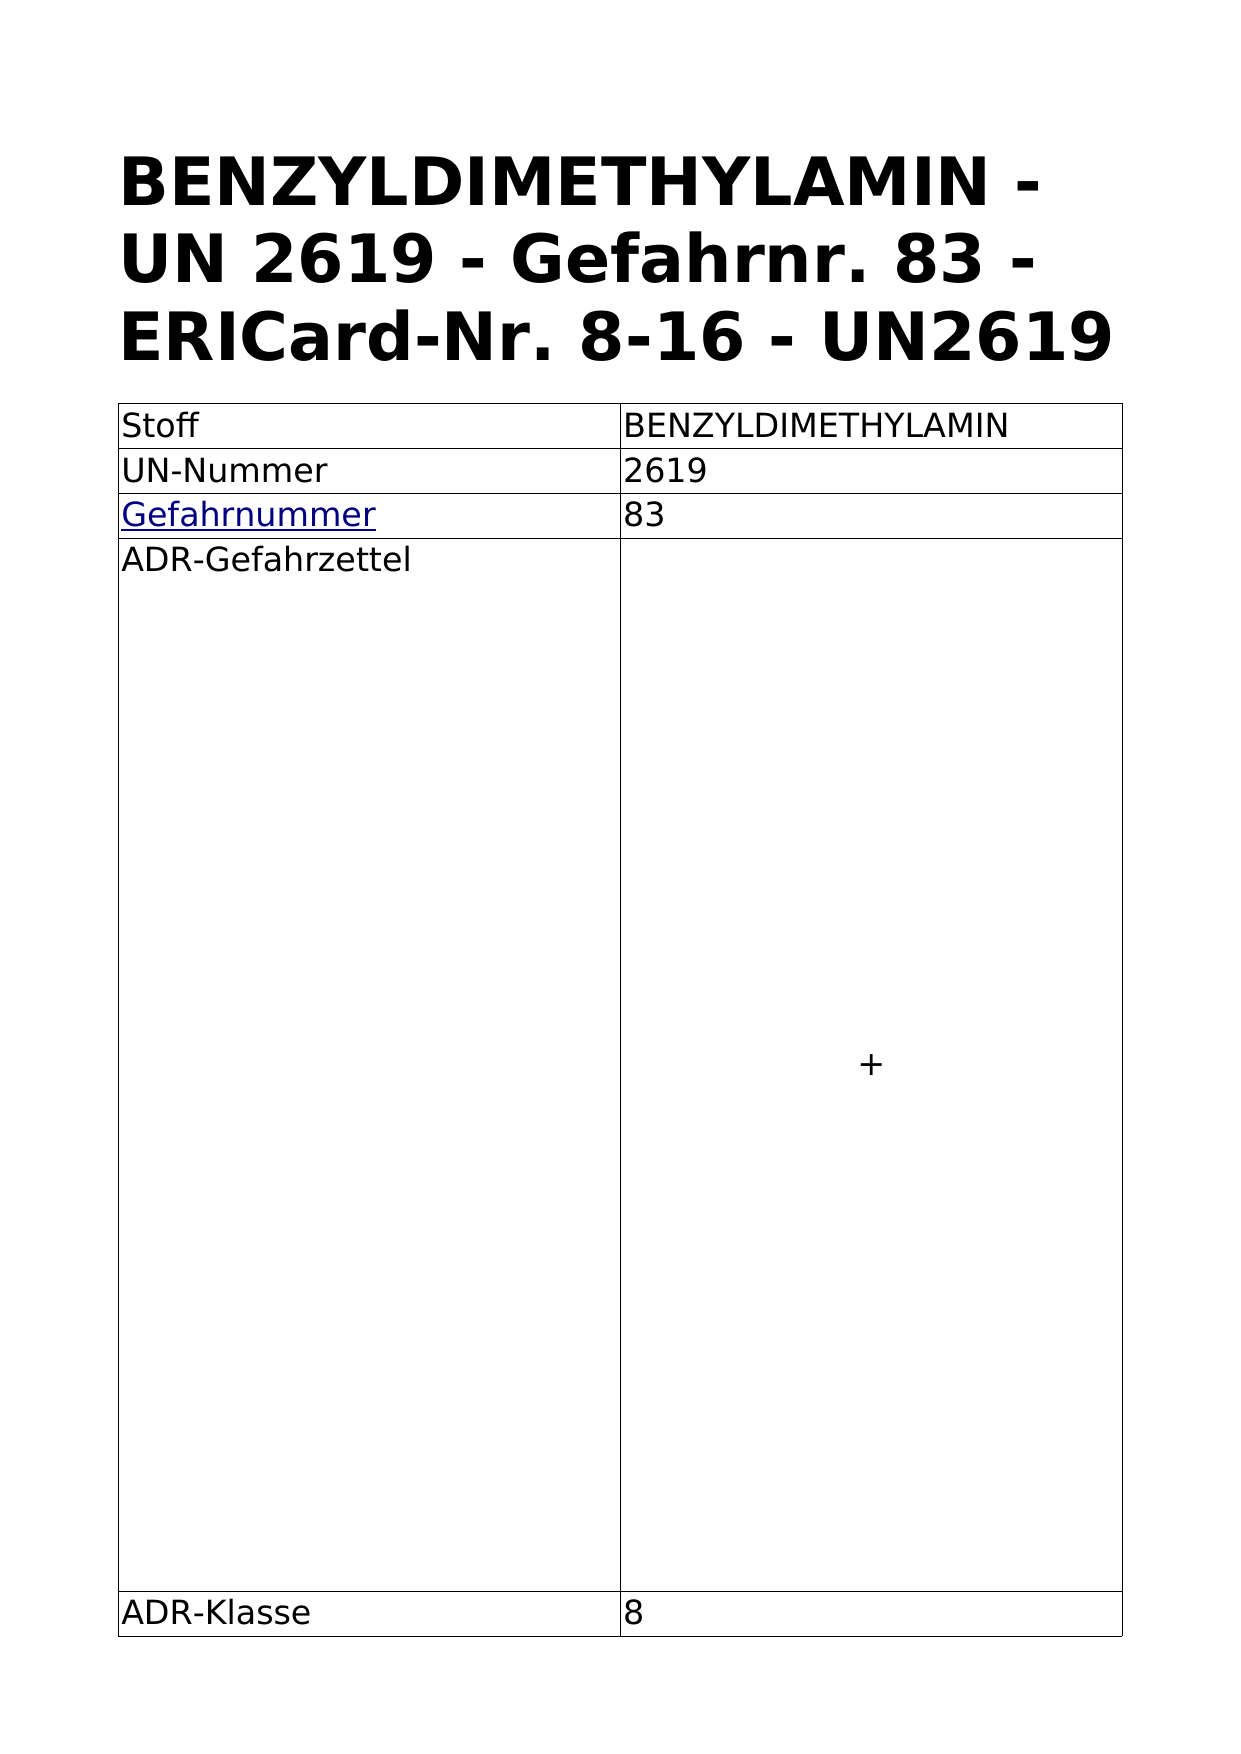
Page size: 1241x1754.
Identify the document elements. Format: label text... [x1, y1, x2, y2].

table_header Stoff [119, 404, 620, 448]
table_cell 2619 [621, 449, 1122, 493]
table_cell ADR-Gefahrzettel [119, 539, 620, 1591]
table_cell + [621, 539, 1122, 1591]
subtitle BENZYLDIMETHYLAMIN - UN 2619 - Gefahrnr. 83 - ERICard-Nr. 8-16 - UN2619 [118, 143, 1122, 376]
table_cell Gefahrnummer [119, 494, 620, 538]
table_header BENZYLDIMETHYLAMIN [621, 404, 1122, 448]
table_cell 83 [621, 494, 1122, 538]
table_cell ADR-Klasse [119, 1592, 620, 1636]
table_cell 8 [621, 1592, 1122, 1636]
table_cell UN-Nummer [119, 449, 620, 493]
